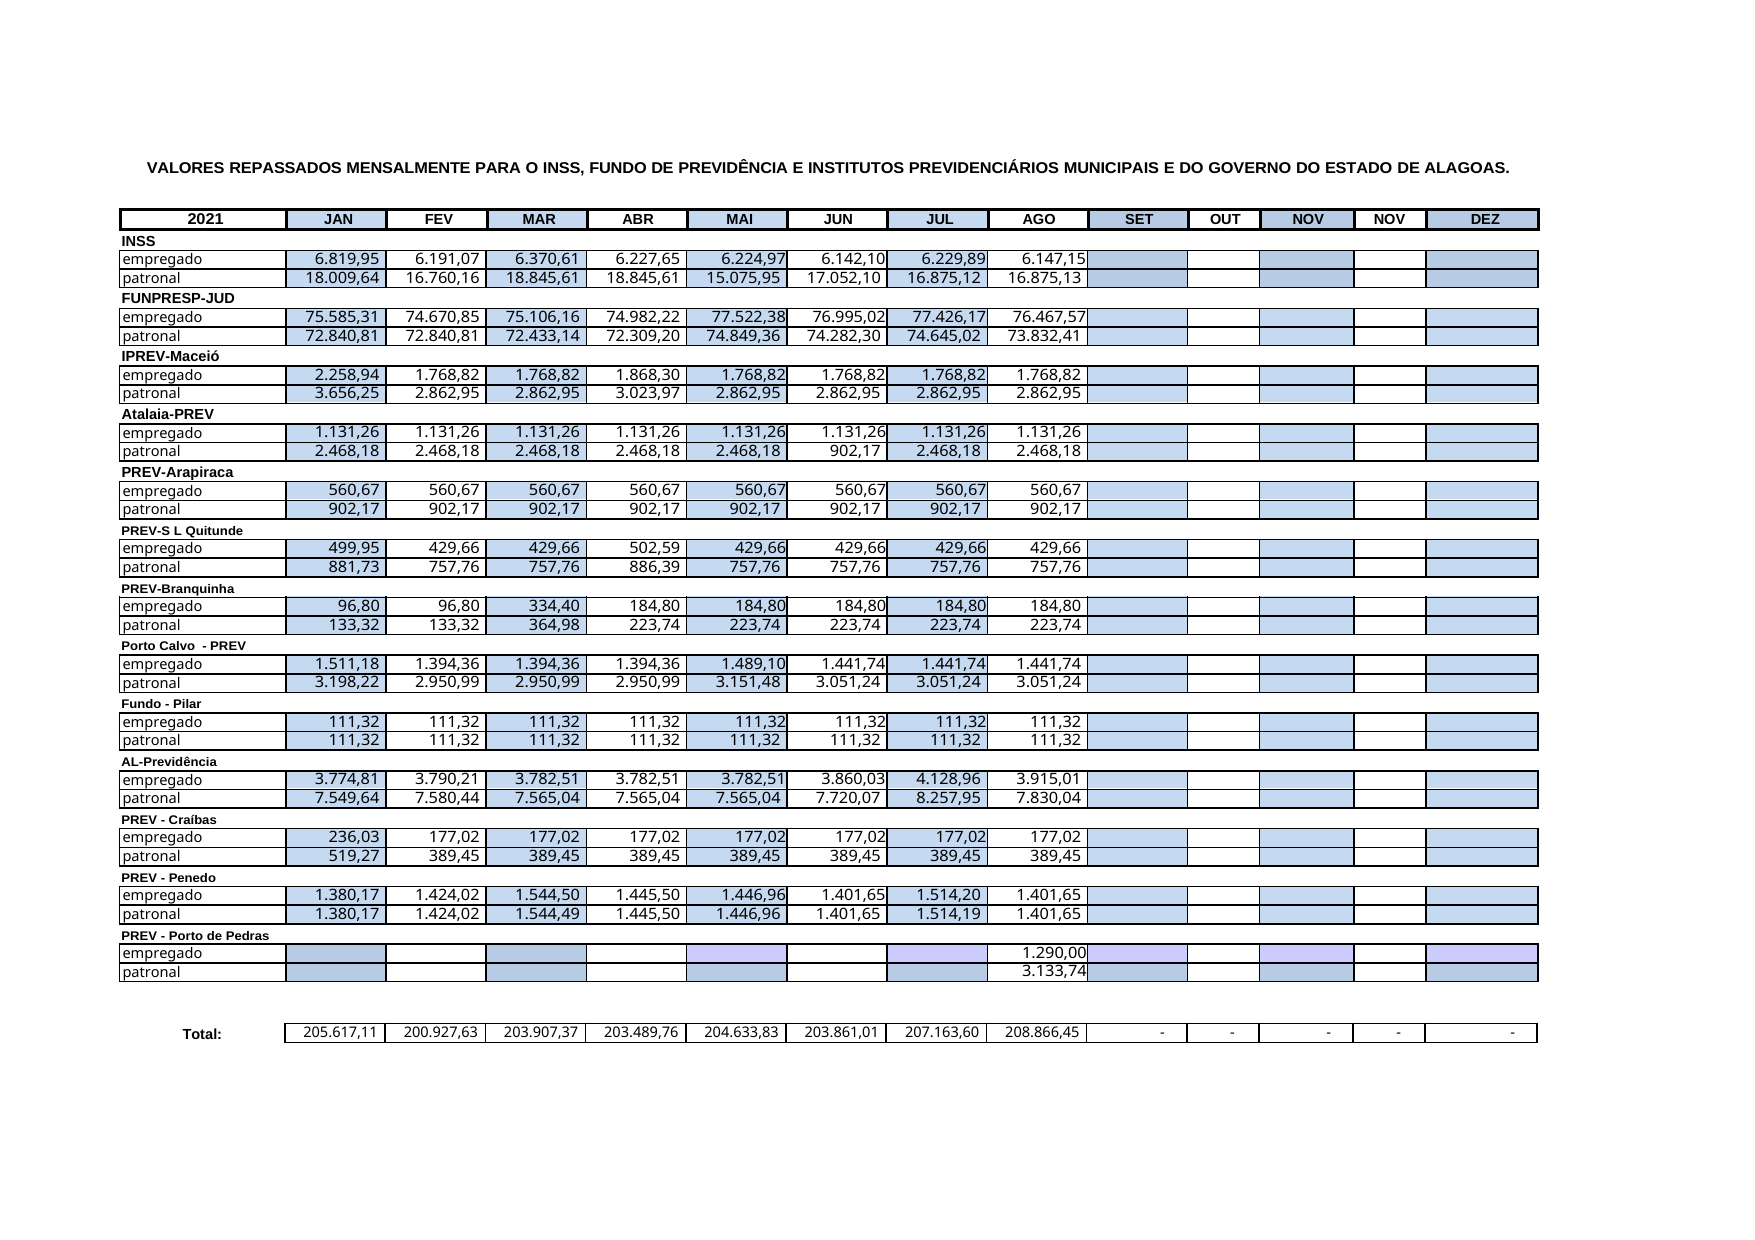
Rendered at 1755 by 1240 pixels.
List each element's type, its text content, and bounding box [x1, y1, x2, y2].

table_cell [1088, 328, 1187, 345]
table_header 3.782,51 [687, 772, 786, 788]
table_header 177,02 [988, 829, 1087, 846]
table_header [1355, 367, 1425, 384]
table_cell [1088, 732, 1187, 749]
table_cell 902,17 [587, 501, 686, 518]
table_cell patronal [120, 790, 285, 807]
table_header 207.163,60 [887, 1024, 986, 1041]
text Fundo - Pilar [121, 697, 1552, 711]
table_cell [1088, 386, 1187, 402]
table_header 184,80 [587, 598, 686, 615]
table_cell [1355, 270, 1425, 287]
text PREV-Branquinha [121, 581, 1552, 596]
table_header 1.768,82 [888, 367, 987, 384]
text Porto Calvo - PREV [121, 639, 1552, 653]
table_header MAR [489, 211, 586, 228]
table_header 177,02 [487, 829, 586, 846]
table_cell 2.862,95 [387, 386, 485, 402]
table_header JUL [889, 211, 987, 228]
table_header [1188, 598, 1259, 615]
table_cell [1427, 964, 1537, 981]
table_cell 72.433,14 [487, 328, 586, 345]
table_header 77.426,17 [888, 309, 987, 326]
table_header 1.441,74 [988, 656, 1087, 673]
table_cell [1427, 443, 1537, 460]
table_cell 519,27 [287, 848, 385, 865]
table_header [1427, 251, 1537, 268]
table_cell [1260, 964, 1353, 981]
table_cell 72.840,81 [387, 328, 485, 345]
table_header 499,95 [287, 540, 385, 557]
table_header empregado [120, 829, 285, 846]
table_cell 223,74 [788, 617, 886, 634]
table_cell 2.862,95 [487, 386, 586, 402]
table_header 3.790,21 [387, 772, 485, 788]
table_cell 1.514,19 [888, 906, 987, 923]
table_header NOV [1356, 211, 1425, 228]
table_header 184,80 [788, 598, 886, 615]
text Atalaia-PREV [121, 406, 1552, 423]
table_cell 389,45 [888, 848, 987, 865]
table_header [1088, 251, 1187, 268]
table_header [1088, 945, 1187, 962]
table_header 111,32 [888, 714, 987, 731]
table_header 560,67 [387, 482, 485, 499]
table_header empregado [120, 425, 285, 442]
table_cell [1188, 675, 1259, 692]
text Total: [182, 1026, 284, 1042]
table_header 2021 [122, 211, 285, 228]
table_cell 757,76 [687, 559, 786, 576]
table_header 236,03 [287, 829, 385, 846]
table_cell [1260, 848, 1353, 865]
table_cell 3.051,24 [888, 675, 987, 692]
table_cell [1355, 443, 1425, 460]
table_header 1.868,30 [587, 367, 686, 384]
table_header 3.860,03 [788, 772, 886, 788]
table_cell 2.468,18 [888, 443, 987, 460]
table_cell [1088, 270, 1187, 287]
table_header [1088, 829, 1187, 846]
table_header [1355, 598, 1425, 615]
table_header 76.467,57 [988, 309, 1087, 326]
table_cell 902,17 [487, 501, 586, 518]
table_header 6.370,61 [487, 251, 586, 268]
table_cell [1260, 270, 1353, 287]
table_header [687, 945, 786, 962]
table_header [1260, 829, 1353, 846]
table_header 1.441,74 [888, 656, 987, 673]
table_header [1188, 309, 1259, 326]
table_cell [287, 964, 385, 981]
table_header [1260, 482, 1353, 499]
table_cell 881,73 [287, 559, 385, 576]
table_header - [1260, 1024, 1352, 1041]
text VALORES REPASSADOS MENSALMENTE PARA O INSS, FUNDO DE PREVIDÊNCIA E INSTITUTOS PREVIDENCIÁRIOS MUNICIPAIS E DO GOVERNO DO ESTADO DE ALAGOAS. [147, 159, 1552, 177]
table_cell 902,17 [988, 501, 1087, 518]
table_header 2.258,94 [287, 367, 385, 384]
table_cell [1188, 501, 1259, 518]
table_cell 111,32 [287, 732, 385, 749]
table_cell 389,45 [587, 848, 686, 865]
table_header 200.927,63 [386, 1024, 485, 1041]
table_cell 757,76 [888, 559, 987, 576]
text PREV-S L Quitunde [121, 523, 1552, 538]
table_cell 72.309,20 [587, 328, 686, 345]
table_cell [788, 964, 886, 981]
table_cell [1355, 328, 1425, 345]
table_header [287, 945, 385, 962]
table_header 1.131,26 [687, 425, 786, 442]
table_cell 111,32 [487, 732, 586, 749]
table_cell 111,32 [988, 732, 1087, 749]
table_cell [1355, 964, 1425, 981]
table_cell patronal [120, 328, 285, 345]
table_header OUT [1190, 211, 1259, 228]
table_header 111,32 [988, 714, 1087, 731]
table_header 502,59 [587, 540, 686, 557]
table_header [1355, 540, 1425, 557]
table_header 1.401,65 [988, 887, 1087, 904]
table_header 3.782,51 [587, 772, 686, 788]
text IPREV-Maceió [121, 348, 1552, 365]
table_header 429,66 [888, 540, 987, 557]
table_header 429,66 [988, 540, 1087, 557]
table_cell patronal [120, 964, 285, 981]
table_cell 1.446,96 [687, 906, 786, 923]
text PREV - Porto de Pedras [121, 928, 1552, 942]
table_header [1260, 251, 1353, 268]
table_header [1088, 772, 1187, 788]
table_cell [1088, 501, 1187, 518]
table_cell [1260, 559, 1353, 576]
table_header 76.995,02 [788, 309, 886, 326]
table_cell 389,45 [487, 848, 586, 865]
table_header [1188, 772, 1259, 788]
table_cell 18.845,61 [587, 270, 686, 287]
table_cell patronal [120, 386, 285, 402]
table_cell [1427, 270, 1537, 287]
table_cell 3.051,24 [988, 675, 1087, 692]
table_cell 1.401,65 [988, 906, 1087, 923]
table_header [788, 945, 886, 962]
table_cell 3.023,97 [587, 386, 686, 402]
table_header 1.131,26 [387, 425, 485, 442]
table_cell 3.151,48 [687, 675, 786, 692]
table_header [1427, 540, 1537, 557]
table_cell 902,17 [287, 501, 385, 518]
table_header 203.489,76 [586, 1024, 685, 1041]
table_cell [1188, 732, 1259, 749]
table_cell patronal [120, 443, 285, 460]
table_cell [1427, 675, 1537, 692]
table_cell 111,32 [587, 732, 686, 749]
table_cell 902,17 [387, 501, 485, 518]
table_cell 16.760,16 [387, 270, 485, 287]
table_header 1.768,82 [988, 367, 1087, 384]
table_header 1.131,26 [988, 425, 1087, 442]
table_header empregado [120, 482, 285, 499]
table_header 111,32 [287, 714, 385, 731]
table_header [1260, 656, 1353, 673]
table_cell 389,45 [387, 848, 485, 865]
table_cell 8.257,95 [888, 790, 987, 807]
table_header 77.522,38 [687, 309, 786, 326]
table_header [1355, 251, 1425, 268]
text PREV-Arapiraca [121, 464, 1552, 480]
table_header 1.446,96 [687, 887, 786, 904]
table_cell 1.401,65 [788, 906, 886, 923]
table_cell 389,45 [988, 848, 1087, 865]
table_cell 223,74 [988, 617, 1087, 634]
table_cell [1355, 732, 1425, 749]
table_cell [1188, 848, 1259, 865]
table_header [1188, 656, 1259, 673]
table_cell [1188, 617, 1259, 634]
table_header - [1188, 1024, 1258, 1041]
table_header empregado [120, 598, 285, 615]
table_header 74.670,85 [387, 309, 485, 326]
table_cell 2.468,18 [487, 443, 586, 460]
table_header [1427, 945, 1537, 962]
table_cell [1355, 617, 1425, 634]
table_header empregado [120, 367, 285, 384]
table_cell 902,17 [788, 501, 886, 518]
table_header [1188, 367, 1259, 384]
table_cell [1188, 559, 1259, 576]
table_header 560,67 [687, 482, 786, 499]
table_header 177,02 [387, 829, 485, 846]
table_header [1088, 598, 1187, 615]
table_header - [1354, 1024, 1424, 1041]
table_header 1.424,02 [387, 887, 485, 904]
table_cell [1188, 386, 1259, 402]
table_cell 2.862,95 [687, 386, 786, 402]
table_header [1088, 656, 1187, 673]
table_cell 17.052,10 [788, 270, 886, 287]
table_header NOV [1262, 211, 1353, 228]
table_header 96,80 [287, 598, 385, 615]
table_header 429,66 [487, 540, 586, 557]
table_header 1.380,17 [287, 887, 385, 904]
table_header 1.441,74 [788, 656, 886, 673]
table_header [1260, 714, 1353, 731]
table_header [387, 945, 485, 962]
table_header [1260, 367, 1353, 384]
table_header [1260, 540, 1353, 557]
table_header empregado [120, 251, 285, 268]
table_cell 2.468,18 [587, 443, 686, 460]
table_cell [1427, 328, 1537, 345]
table_cell [487, 964, 586, 981]
table_header 204.633,83 [687, 1024, 785, 1041]
table_cell patronal [120, 675, 285, 692]
table_header [1427, 656, 1537, 673]
table_header 560,67 [888, 482, 987, 499]
table_header 4.128,96 [888, 772, 987, 788]
table_header 96,80 [387, 598, 485, 615]
table_cell [1427, 790, 1537, 807]
table_header 429,66 [387, 540, 485, 557]
table_header 1.768,82 [387, 367, 485, 384]
table_cell 1.424,02 [387, 906, 485, 923]
table_header 74.982,22 [587, 309, 686, 326]
table_header 560,67 [988, 482, 1087, 499]
table_header ABR [589, 211, 686, 228]
table_cell patronal [120, 270, 285, 287]
table_header [1088, 309, 1187, 326]
table_cell [1088, 964, 1187, 981]
table_header 6.147,15 [988, 251, 1087, 268]
table_cell patronal [120, 732, 285, 749]
table_header 177,02 [888, 829, 987, 846]
table_header [1188, 945, 1259, 962]
table_header 184,80 [888, 598, 987, 615]
table_header [1427, 829, 1537, 846]
table_cell [1088, 906, 1187, 923]
table_header 208.866,45 [987, 1024, 1086, 1041]
table_cell 7.565,04 [687, 790, 786, 807]
table_header 205.617,11 [286, 1024, 384, 1041]
table_cell 18.009,64 [287, 270, 385, 287]
table_cell 223,74 [587, 617, 686, 634]
table_cell 902,17 [888, 501, 987, 518]
table_cell 757,76 [487, 559, 586, 576]
table_cell 3.133,74 [988, 964, 1087, 981]
table_header AGO [990, 211, 1087, 228]
table_cell 364,98 [487, 617, 586, 634]
table_header 177,02 [788, 829, 886, 846]
table_cell [1188, 443, 1259, 460]
table_cell [1260, 790, 1353, 807]
table_header [1088, 540, 1187, 557]
table_cell [1088, 559, 1187, 576]
table_header [1355, 482, 1425, 499]
table_cell 389,45 [788, 848, 886, 865]
table_header 203.861,01 [787, 1024, 885, 1041]
text PREV - Penedo [121, 870, 1552, 885]
table_cell 2.950,99 [587, 675, 686, 692]
text INSS [121, 232, 1552, 249]
text [284, 1023, 1552, 1044]
table_cell 16.875,13 [988, 270, 1087, 287]
table_cell [687, 964, 786, 981]
table_header [1427, 482, 1537, 499]
table_cell 15.075,95 [687, 270, 786, 287]
table_header [1088, 367, 1187, 384]
table_cell 2.862,95 [888, 386, 987, 402]
table_cell 74.645,02 [888, 328, 987, 345]
table_cell patronal [120, 559, 285, 576]
table_cell 757,76 [988, 559, 1087, 576]
table_header empregado [120, 714, 285, 731]
table_cell 902,17 [788, 443, 886, 460]
table_cell [1260, 732, 1353, 749]
table_cell 111,32 [387, 732, 485, 749]
table_cell [1355, 675, 1425, 692]
table_header [1188, 829, 1259, 846]
table_header 3.782,51 [487, 772, 586, 788]
table_header [1355, 945, 1425, 962]
table_cell 3.198,22 [287, 675, 385, 692]
table_header 6.229,89 [888, 251, 987, 268]
table_cell [1088, 443, 1187, 460]
table_header empregado [120, 540, 285, 557]
table_header 1.401,65 [788, 887, 886, 904]
table_header 1.394,36 [587, 656, 686, 673]
table_header - [1426, 1024, 1536, 1041]
table_cell 389,45 [687, 848, 786, 865]
table_cell 74.282,30 [788, 328, 886, 345]
table_cell 1.544,49 [487, 906, 586, 923]
table_header [1188, 540, 1259, 557]
table_cell [1355, 848, 1425, 865]
table_header 1.514,20 [888, 887, 987, 904]
table_cell [1355, 559, 1425, 576]
table_header 1.544,50 [487, 887, 586, 904]
table_header [1355, 772, 1425, 788]
table_header empregado [120, 656, 285, 673]
table_cell [1427, 617, 1537, 634]
table_cell 18.845,61 [487, 270, 586, 287]
table_header 1.394,36 [387, 656, 485, 673]
table_cell patronal [120, 501, 285, 518]
table_cell 223,74 [687, 617, 786, 634]
table_header [1427, 598, 1537, 615]
table_cell [1188, 964, 1259, 981]
table_cell 223,74 [888, 617, 987, 634]
table_header 1.131,26 [888, 425, 987, 442]
table_cell 133,32 [287, 617, 385, 634]
table_cell [1427, 386, 1537, 402]
table_header empregado [120, 945, 285, 962]
table_header 6.819,95 [287, 251, 385, 268]
table_cell [1427, 848, 1537, 865]
table_cell [1355, 501, 1425, 518]
table_cell [1260, 501, 1353, 518]
table_header 1.768,82 [487, 367, 586, 384]
table_cell 73.832,41 [988, 328, 1087, 345]
table_header [1260, 887, 1353, 904]
table_header 111,32 [487, 714, 586, 731]
table_header [1355, 309, 1425, 326]
table_header [1088, 425, 1187, 442]
table_header 560,67 [287, 482, 385, 499]
table_cell [1427, 559, 1537, 576]
table_cell [1088, 675, 1187, 692]
table_header [1427, 309, 1537, 326]
table_header [1355, 656, 1425, 673]
table_header [1427, 425, 1537, 442]
table_header 429,66 [687, 540, 786, 557]
table_cell 72.840,81 [287, 328, 385, 345]
table_header 1.489,10 [687, 656, 786, 673]
table_header [1260, 945, 1353, 962]
table_cell [1260, 328, 1353, 345]
table_cell [1427, 501, 1537, 518]
table_header 1.768,82 [687, 367, 786, 384]
table_cell 111,32 [888, 732, 987, 749]
table_cell [1188, 906, 1259, 923]
table_cell 2.468,18 [988, 443, 1087, 460]
table_cell patronal [120, 848, 285, 865]
table_cell 2.468,18 [387, 443, 485, 460]
table_header [1427, 714, 1537, 731]
table_header [1088, 887, 1187, 904]
table_cell 757,76 [788, 559, 886, 576]
table_header 1.131,26 [487, 425, 586, 442]
text FUNPRESP-JUD [121, 290, 1552, 307]
table_cell [1188, 790, 1259, 807]
table_cell 2.468,18 [687, 443, 786, 460]
table_header 1.131,26 [788, 425, 886, 442]
table_header 560,67 [487, 482, 586, 499]
table_cell [1355, 386, 1425, 402]
table_header [1427, 887, 1537, 904]
table_header [1088, 482, 1187, 499]
table_header 75.106,16 [487, 309, 586, 326]
table_header 3.915,01 [988, 772, 1087, 788]
table_header empregado [120, 772, 285, 788]
table_header 111,32 [788, 714, 886, 731]
table_cell [1260, 386, 1353, 402]
table_cell [387, 964, 485, 981]
table_cell [1355, 906, 1425, 923]
table_header [1260, 425, 1353, 442]
table_header 429,66 [788, 540, 886, 557]
table_cell 111,32 [687, 732, 786, 749]
table_cell 2.950,99 [387, 675, 485, 692]
table_cell 7.720,07 [788, 790, 886, 807]
table_cell [1260, 617, 1353, 634]
table_cell [1427, 732, 1537, 749]
table_cell 7.549,64 [287, 790, 385, 807]
table_header 1.131,26 [587, 425, 686, 442]
table_header 3.774,81 [287, 772, 385, 788]
table_cell 1.445,50 [587, 906, 686, 923]
table_header 1.131,26 [287, 425, 385, 442]
table_cell 74.849,36 [687, 328, 786, 345]
table_header [1188, 887, 1259, 904]
table_header [1188, 425, 1259, 442]
table_header 111,32 [687, 714, 786, 731]
table_header [1260, 772, 1353, 788]
table_cell [1088, 790, 1187, 807]
table_header [1355, 829, 1425, 846]
table_header 1.511,18 [287, 656, 385, 673]
table_header [1260, 598, 1353, 615]
table_cell [1427, 906, 1537, 923]
table_cell [1188, 270, 1259, 287]
table_header [1355, 714, 1425, 731]
table_header 111,32 [387, 714, 485, 731]
table_header [1188, 714, 1259, 731]
table_cell 3.656,25 [287, 386, 385, 402]
table_header 6.227,65 [587, 251, 686, 268]
table_header 6.224,97 [687, 251, 786, 268]
table_cell 2.862,95 [788, 386, 886, 402]
table_cell 886,39 [587, 559, 686, 576]
table_cell [1260, 443, 1353, 460]
table_cell 7.565,04 [487, 790, 586, 807]
table_header 177,02 [687, 829, 786, 846]
table_header 1.768,82 [788, 367, 886, 384]
table_cell 3.051,24 [788, 675, 886, 692]
table_header 560,67 [788, 482, 886, 499]
table_cell 1.380,17 [287, 906, 385, 923]
table_cell 7.580,44 [387, 790, 485, 807]
table_cell [587, 964, 686, 981]
text PREV - Craíbas [121, 812, 1552, 827]
table_cell 902,17 [687, 501, 786, 518]
table_header [1355, 887, 1425, 904]
table_header MAI [689, 211, 786, 228]
table_cell [1260, 906, 1353, 923]
table_cell 7.830,04 [988, 790, 1087, 807]
table_header [487, 945, 586, 962]
table_header [1188, 482, 1259, 499]
table_header 184,80 [687, 598, 786, 615]
table_header [1088, 714, 1187, 731]
table_cell patronal [120, 906, 285, 923]
table_header 203.907,37 [486, 1024, 585, 1041]
table_cell 2.862,95 [988, 386, 1087, 402]
table_cell [1260, 675, 1353, 692]
table_header JUN [789, 211, 886, 228]
table_cell 7.565,04 [587, 790, 686, 807]
table_cell 16.875,12 [888, 270, 987, 287]
table_header [1427, 772, 1537, 788]
table_header 75.585,31 [287, 309, 385, 326]
table_header 1.394,36 [487, 656, 586, 673]
table_header 6.191,07 [387, 251, 485, 268]
table_header [1355, 425, 1425, 442]
table_cell 2.468,18 [287, 443, 385, 460]
table_header empregado [120, 887, 285, 904]
table_header SET [1090, 211, 1187, 228]
table_header [1188, 251, 1259, 268]
table_header DEZ [1428, 211, 1537, 228]
table_header - [1087, 1024, 1186, 1041]
table_header empregado [120, 309, 285, 326]
table_header 177,02 [587, 829, 686, 846]
table_cell 111,32 [788, 732, 886, 749]
table_header 1.445,50 [587, 887, 686, 904]
table_cell 2.950,99 [487, 675, 586, 692]
table_header 111,32 [587, 714, 686, 731]
table_header 184,80 [988, 598, 1087, 615]
table_header [587, 945, 686, 962]
table_cell [1088, 848, 1187, 865]
table_header [888, 945, 987, 962]
table_header 6.142,10 [788, 251, 886, 268]
table_cell patronal [120, 617, 285, 634]
table_header 334,40 [487, 598, 586, 615]
table_header 1.290,00 [988, 945, 1087, 962]
table_header [1427, 367, 1537, 384]
table_cell [1355, 790, 1425, 807]
table_cell 757,76 [387, 559, 485, 576]
table_cell [1188, 328, 1259, 345]
table_cell [888, 964, 987, 981]
table_header FEV [388, 211, 486, 228]
table_header [1260, 309, 1353, 326]
table_header 560,67 [587, 482, 686, 499]
table_header JAN [288, 211, 385, 228]
table_cell [1088, 617, 1187, 634]
table_cell 133,32 [387, 617, 485, 634]
text AL-Previdência [121, 755, 1552, 769]
